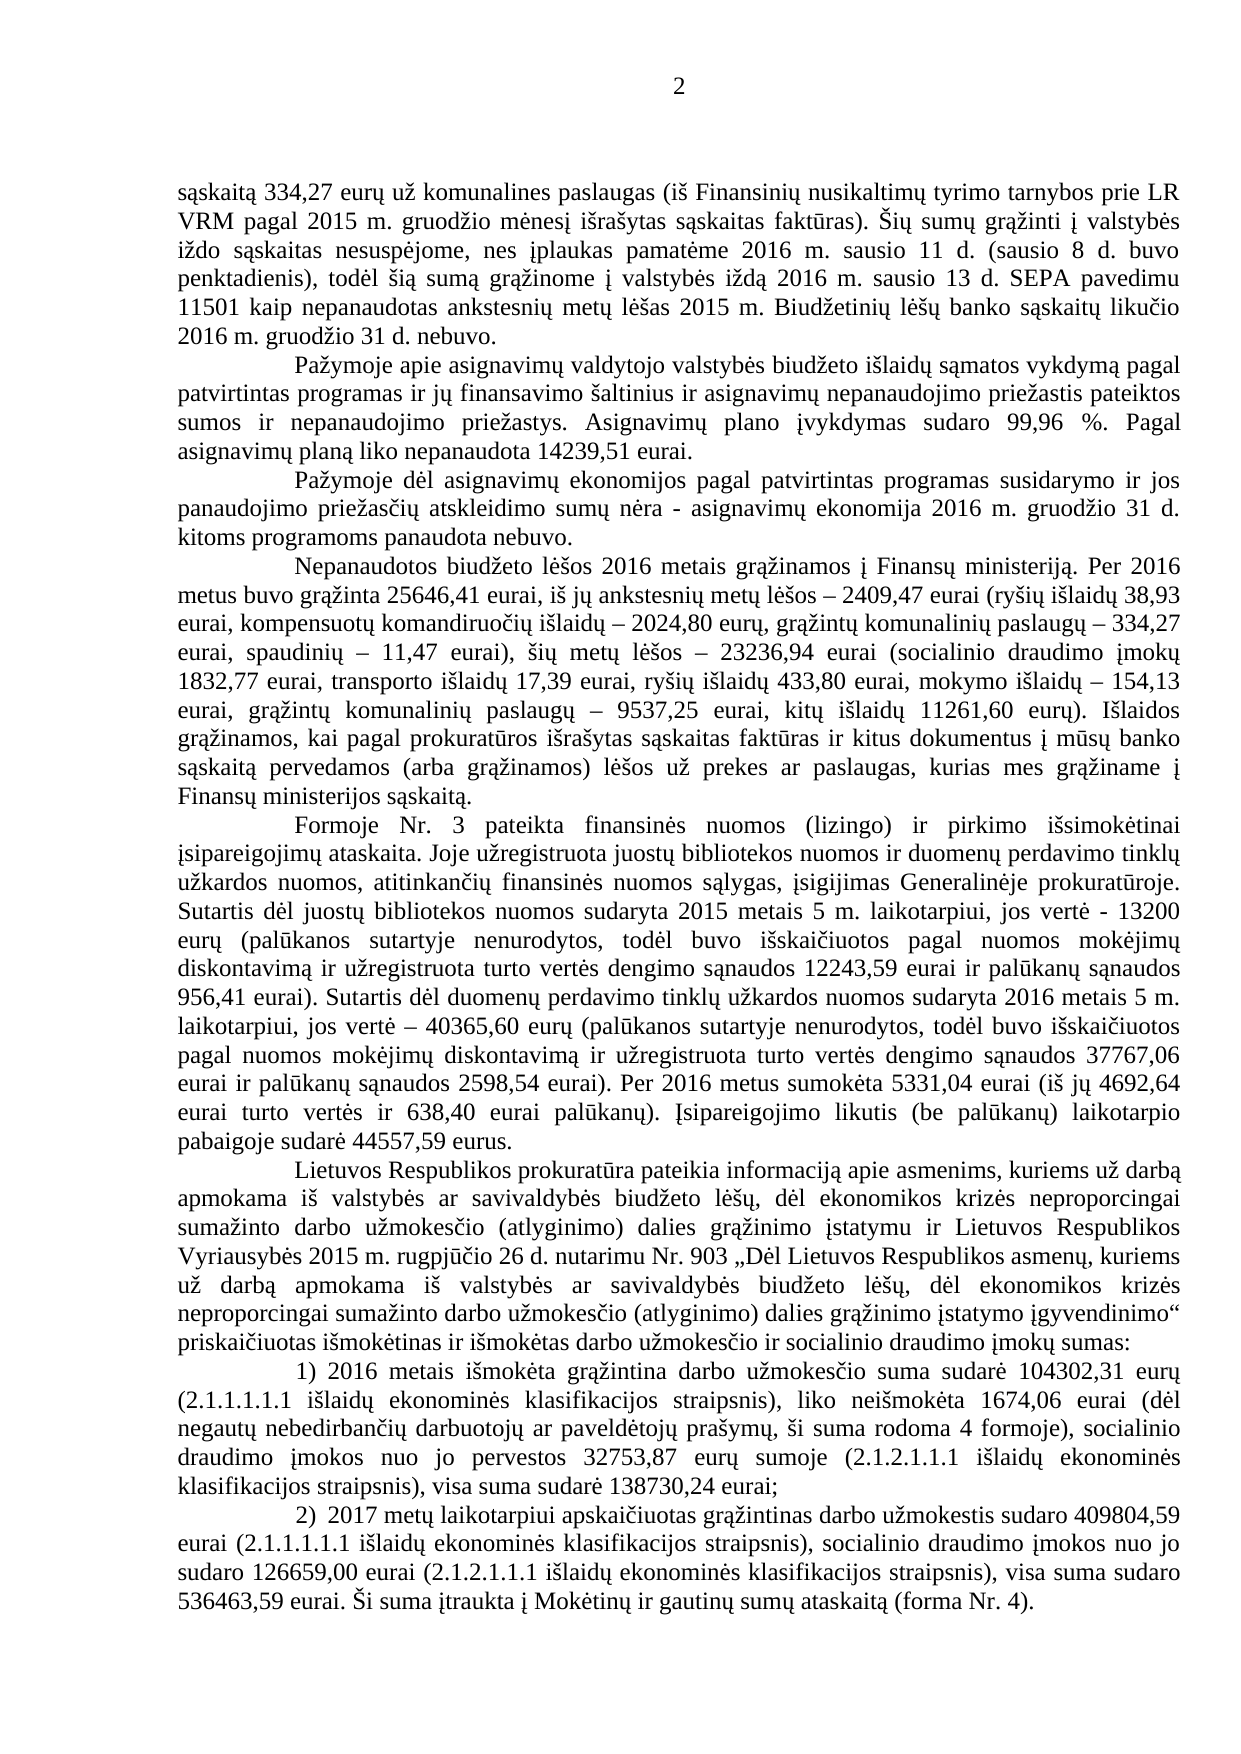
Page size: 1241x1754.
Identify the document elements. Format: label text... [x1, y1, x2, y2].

text Lietuvos Respublikos prokuratūra pateikia informaciją apie asmenims, kuriems už darbą apmokama iš valstybės ar savivaldybės biudžeto lėšų, dėl ekonomikos krizės neproporcingai sumažinto darbo užmokesčio (atlyginimo) dalies grąžinimo įstatymu ir Lietuvos Respublikos Vyriausybės 2015 m. rugpjūčio 26 d. nutarimu Nr. 903 „Dėl Lietuvos Respublikos asmenų, kuriems už darbą apmokama iš valstybės ar savivaldybės biudžeto lėšų, dėl ekonomikos krizės neproporcingai sumažinto darbo užmokesčio (atlyginimo) dalies grąžinimo įstatymo įgyvendinimo“ priskaičiuotas išmokėtinas ir išmokėtas darbo užmokesčio ir socialinio draudimo įmokų sumas: [177, 1155, 1181, 1356]
text Pažymoje dėl asignavimų ekonomijos pagal patvirtintas programas susidarymo ir jos panaudojimo priežasčių atskleidimo sumų nėra - asignavimų ekonomija 2016 m. gruodžio 31 d. kitoms programoms panaudota nebuvo. [177, 465, 1181, 551]
text Nepanaudotos biudžeto lėšos 2016 metais grąžinamos į Finansų ministeriją. Per 2016 metus buvo grąžinta 25646,41 eurai, iš jų ankstesnių metų lėšos – 2409,47 eurai (ryšių išlaidų 38,93 eurai, kompensuotų komandiruočių išlaidų – 2024,80 eurų, grąžintų komunalinių paslaugų – 334,27 eurai, spaudinių – 11,47 eurai), šių metų lėšos – 23236,94 eurai (socialinio draudimo įmokų 1832,77 eurai, transporto išlaidų 17,39 eurai, ryšių išlaidų 433,80 eurai, mokymo išlaidų – 154,13 eurai, grąžintų komunalinių paslaugų – 9537,25 eurai, kitų išlaidų 11261,60 eurų). Išlaidos grąžinamos, kai pagal prokuratūros išrašytas sąskaitas faktūras ir kitus dokumentus į mūsų banko sąskaitą pervedamos (arba grąžinamos) lėšos už prekes ar paslaugas, kurias mes grąžiname į Finansų ministerijos sąskaitą. [177, 551, 1181, 810]
text sąskaitą 334,27 eurų už komunalines paslaugas (iš Finansinių nusikaltimų tyrimo tarnybos prie LR VRM pagal 2015 m. gruodžio mėnesį išrašytas sąskaitas faktūras). Šių sumų grąžinti į valstybės iždo sąskaitas nesuspėjome, nes įplaukas pamatėme 2016 m. sausio 11 d. (sausio 8 d. buvo penktadienis), todėl šią sumą grąžinome į valstybės iždą 2016 m. sausio 13 d. SEPA pavedimu 11501 kaip nepanaudotas ankstesnių metų lėšas 2015 m. Biudžetinių lėšų banko sąskaitų likučio 2016 m. gruodžio 31 d. nebuvo. [177, 177, 1181, 350]
list 2017 metų laikotarpiui apskaičiuotas grąžintinas darbo užmokestis sudaro 409804,59 eurai (2.1.1.1.1.1 išlaidų ekonominės klasifikacijos straipsnis), socialinio draudimo įmokos nuo jo sudaro 126659,00 eurai (2.1.2.1.1.1 išlaidų ekonominės klasifikacijos straipsnis), visa suma sudaro 536463,59 eurai. Ši suma įtraukta į Mokėtinų ir gautinų sumų ataskaitą (forma Nr. 4). [177, 1500, 1181, 1615]
list 2016 metais išmokėta grąžintina darbo užmokesčio suma sudarė 104302,31 eurų (2.1.1.1.1.1 išlaidų ekonominės klasifikacijos straipsnis), liko neišmokėta 1674,06 eurai (dėl negautų nebedirbančių darbuotojų ar paveldėtojų prašymų, ši suma rodoma 4 formoje), socialinio draudimo įmokos nuo jo pervestos 32753,87 eurų sumoje (2.1.2.1.1.1 išlaidų ekonominės klasifikacijos straipsnis), visa suma sudarė 138730,24 eurai; [177, 1356, 1181, 1500]
text Formoje Nr. 3 pateikta finansinės nuomos (lizingo) ir pirkimo išsimokėtinai įsipareigojimų ataskaita. Joje užregistruota juostų bibliotekos nuomos ir duomenų perdavimo tinklų užkardos nuomos, atitinkančių finansinės nuomos sąlygas, įsigijimas Generalinėje prokuratūroje. Sutartis dėl juostų bibliotekos nuomos sudaryta 2015 metais 5 m. laikotarpiui, jos vertė - 13200 eurų (palūkanos sutartyje nenurodytos, todėl buvo išskaičiuotos pagal nuomos mokėjimų diskontavimą ir užregistruota turto vertės dengimo sąnaudos 12243,59 eurai ir palūkanų sąnaudos 956,41 eurai). Sutartis dėl duomenų perdavimo tinklų užkardos nuomos sudaryta 2016 metais 5 m. laikotarpiui, jos vertė – 40365,60 eurų (palūkanos sutartyje nenurodytos, todėl buvo išskaičiuotos pagal nuomos mokėjimų diskontavimą ir užregistruota turto vertės dengimo sąnaudos 37767,06 eurai ir palūkanų sąnaudos 2598,54 eurai). Per 2016 metus sumokėta 5331,04 eurai (iš jų 4692,64 eurai turto vertės ir 638,40 eurai palūkanų). Įsipareigojimo likutis (be palūkanų) laikotarpio pabaigoje sudarė 44557,59 eurus. [177, 810, 1181, 1155]
text Pažymoje apie asignavimų valdytojo valstybės biudžeto išlaidų sąmatos vykdymą pagal patvirtintas programas ir jų finansavimo šaltinius ir asignavimų nepanaudojimo priežastis pateiktos sumos ir nepanaudojimo priežastys. Asignavimų plano įvykdymas sudaro 99,96 %. Pagal asignavimų planą liko nepanaudota 14239,51 eurai. [177, 350, 1181, 465]
